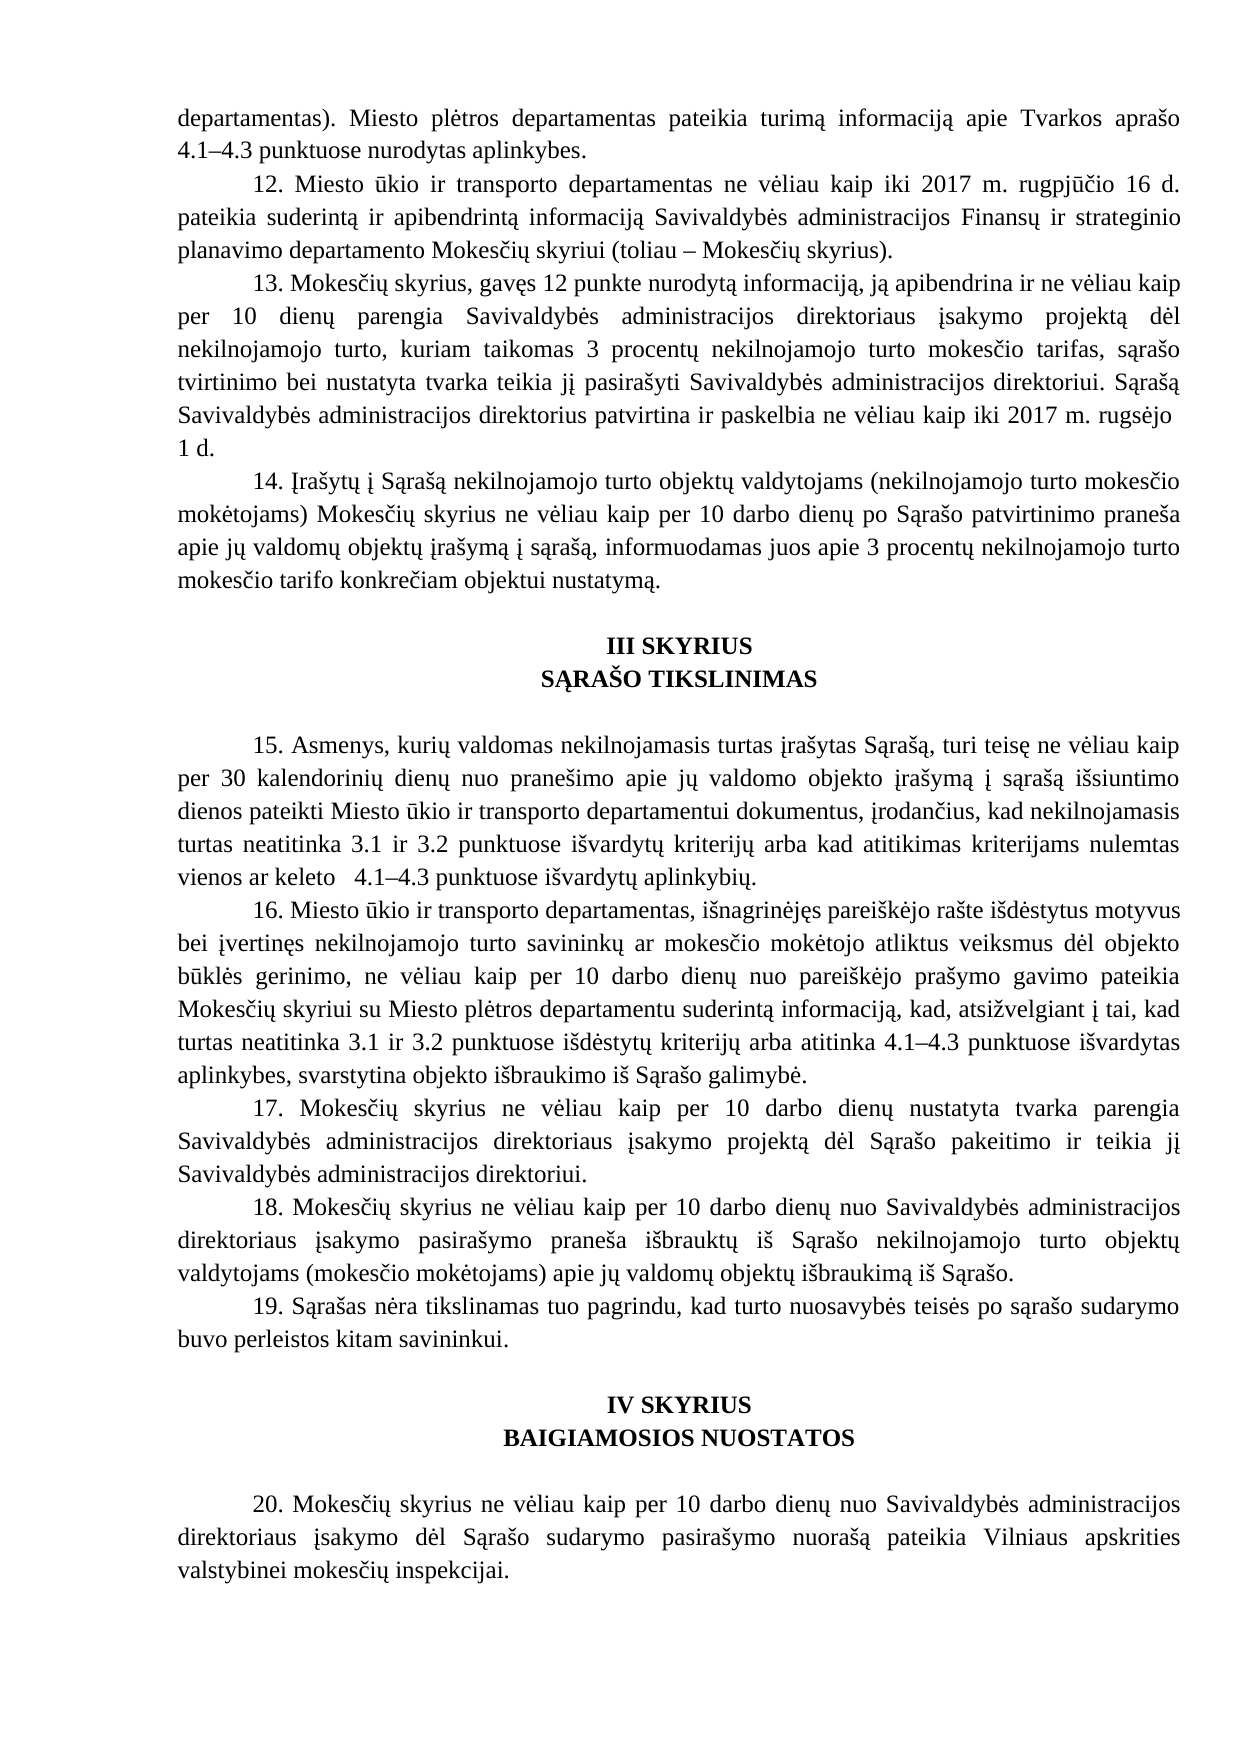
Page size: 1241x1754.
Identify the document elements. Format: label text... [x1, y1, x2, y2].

text 20. Mokesčių skyrius ne vėliau kaip per 10 darbo dienų nuo Savivaldybės administracijos direktoriaus įsakymo dėl Sąrašo sudarymo pasirašymo nuorašą pateikia Vilniaus apskrities valstybinei mokesčių inspekcijai. [177, 1489, 1181, 1584]
text IV SKYRIUS [177, 1390, 1181, 1419]
text 15. Asmenys, kurių valdomas nekilnojamasis turtas įrašytas Sąrašą, turi teisę ne vėliau kaip per 30 kalendorinių dienų nuo pranešimo apie jų valdomo objekto įrašymą į sąrašą išsiuntimo dienos pateikti Miesto ūkio ir transporto departamentui dokumentus, įrodančius, kad nekilnojamasis turtas neatitinka 3.1 ir 3.2 punktuose išvardytų kriterijų arba kad atitikimas kriterijams nulemtas vienos ar keleto 4.1–4.3 punktuose išvardytų aplinkybių. [177, 730, 1181, 891]
text SĄRAŠO TIKSLINIMAS [177, 664, 1181, 693]
text 12. Miesto ūkio ir transporto departamentas ne vėliau kaip iki 2017 m. rugpjūčio 16 d. pateikia suderintą ir apibendrintą informaciją Savivaldybės administracijos Finansų ir strateginio planavimo departamento Mokesčių skyriui (toliau – Mokesčių skyrius). [177, 169, 1181, 263]
text 17. Mokesčių skyrius ne vėliau kaip per 10 darbo dienų nustatyta tvarka parengia Savivaldybės administracijos direktoriaus įsakymo projektą dėl Sąrašo pakeitimo ir teikia jį Savivaldybės administracijos direktoriui. [177, 1093, 1181, 1188]
text departamentas). Miesto plėtros departamentas pateikia turimą informaciją apie Tvarkos aprašo 4.1–4.3 punktuose nurodytas aplinkybes. [177, 103, 1181, 164]
text 13. Mokesčių skyrius, gavęs 12 punkte nurodytą informaciją, ją apibendrina ir ne vėliau kaip per 10 dienų parengia Savivaldybės administracijos direktoriaus įsakymo projektą dėl nekilnojamojo turto, kuriam taikomas 3 procentų nekilnojamojo turto mokesčio tarifas, sąrašo tvirtinimo bei nustatyta tvarka teikia jį pasirašyti Savivaldybės administracijos direktoriui. Sąrašą Savivaldybės administracijos direktorius patvirtina ir paskelbia ne vėliau kaip iki 2017 m. rugsėjo 1 d. [177, 268, 1181, 462]
text III SKYRIUS [177, 631, 1181, 660]
text 18. Mokesčių skyrius ne vėliau kaip per 10 darbo dienų nuo Savivaldybės administracijos direktoriaus įsakymo pasirašymo praneša išbrauktų iš Sąrašo nekilnojamojo turto objektų valdytojams (mokesčio mokėtojams) apie jų valdomų objektų išbraukimą iš Sąrašo. [177, 1192, 1181, 1287]
text BAIGIAMOSIOS NUOSTATOS [177, 1423, 1181, 1452]
text 19. Sąrašas nėra tikslinamas tuo pagrindu, kad turto nuosavybės teisės po sąrašo sudarymo buvo perleistos kitam savininkui. [177, 1291, 1181, 1353]
text 14. Įrašytų į Sąrašą nekilnojamojo turto objektų valdytojams (nekilnojamojo turto mokesčio mokėtojams) Mokesčių skyrius ne vėliau kaip per 10 darbo dienų po Sąrašo patvirtinimo praneša apie jų valdomų objektų įrašymą į sąrašą, informuodamas juos apie 3 procentų nekilnojamojo turto mokesčio tarifo konkrečiam objektui nustatymą. [177, 466, 1181, 594]
text 16. Miesto ūkio ir transporto departamentas, išnagrinėjęs pareiškėjo rašte išdėstytus motyvus bei įvertinęs nekilnojamojo turto savininkų ar mokesčio mokėtojo atliktus veiksmus dėl objekto būklės gerinimo, ne vėliau kaip per 10 darbo dienų nuo pareiškėjo prašymo gavimo pateikia Mokesčių skyriui su Miesto plėtros departamentu suderintą informaciją, kad, atsižvelgiant į tai, kad turtas neatitinka 3.1 ir 3.2 punktuose išdėstytų kriterijų arba atitinka 4.1–4.3 punktuose išvardytas aplinkybes, svarstytina objekto išbraukimo iš Sąrašo galimybė. [177, 895, 1181, 1089]
